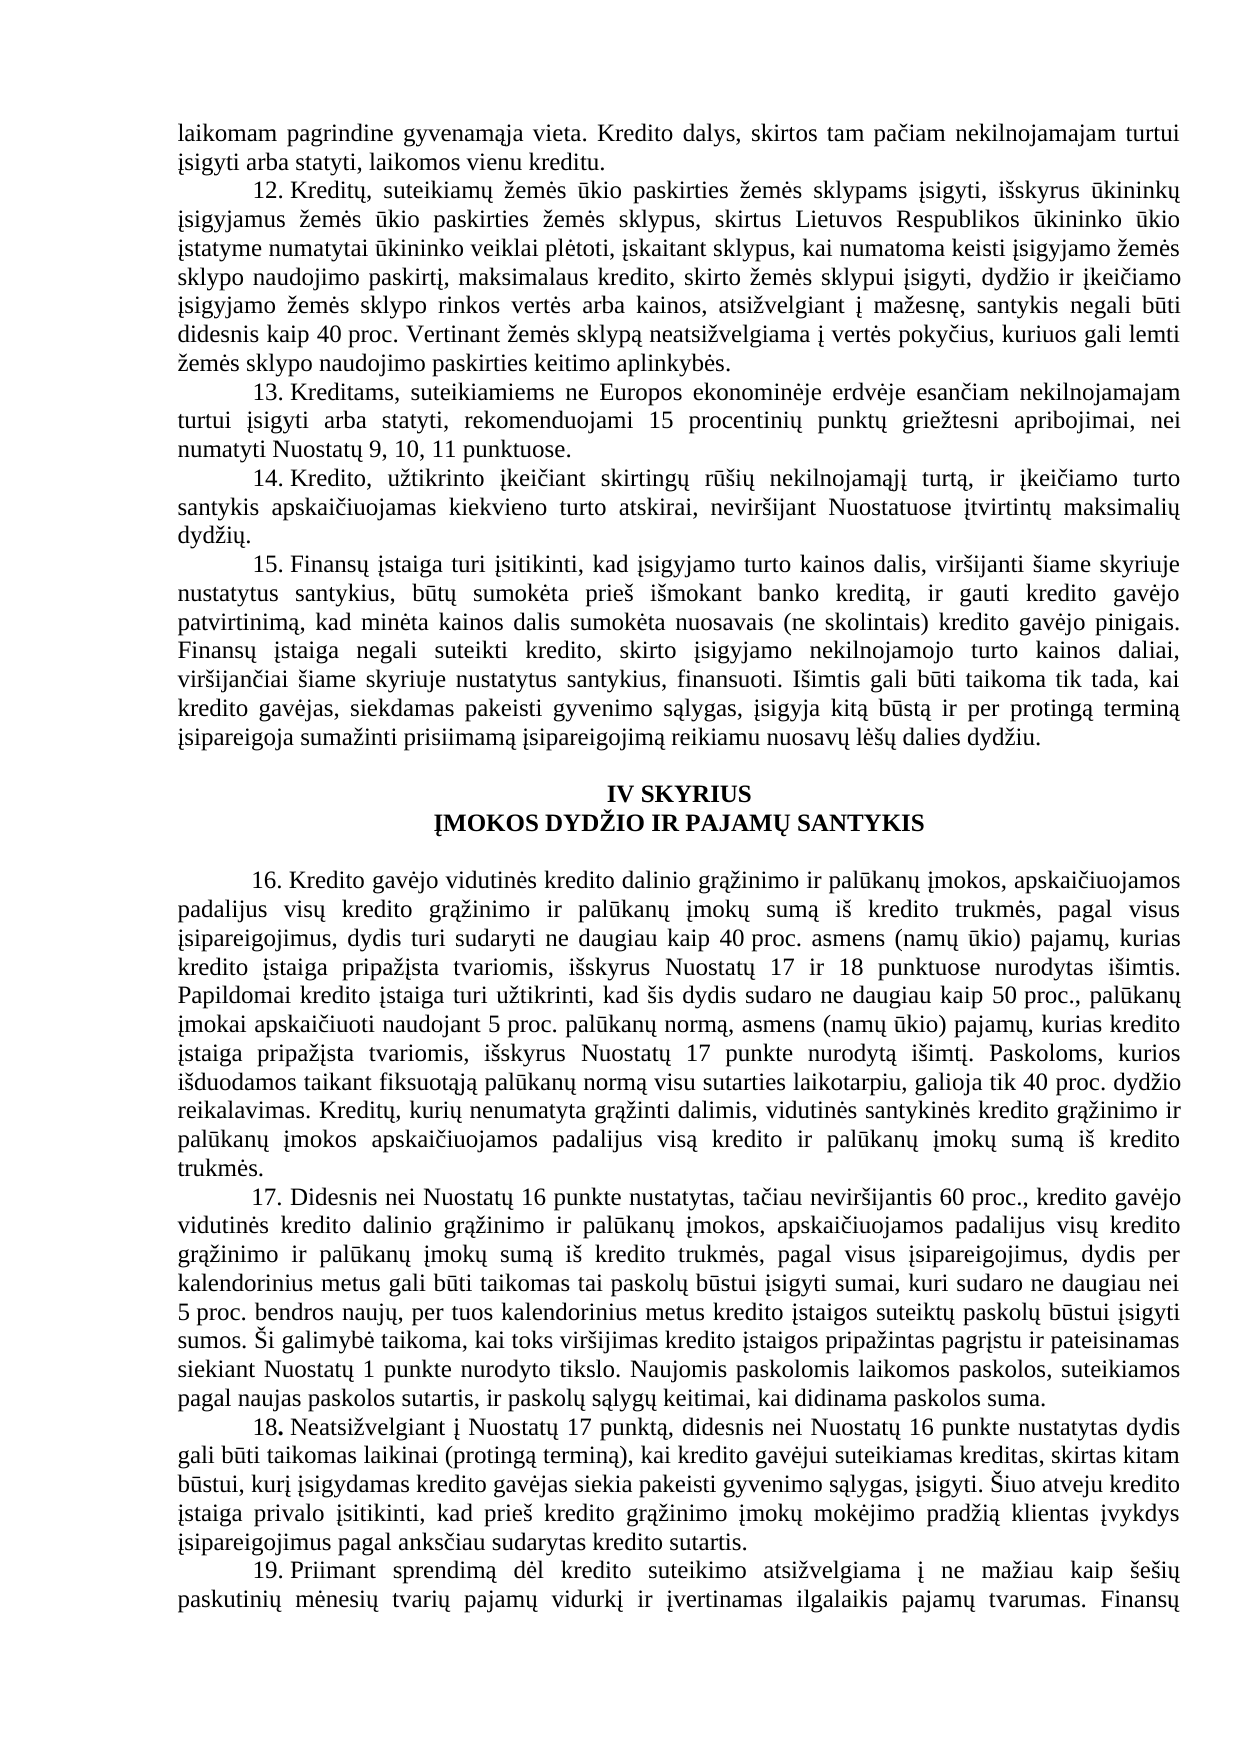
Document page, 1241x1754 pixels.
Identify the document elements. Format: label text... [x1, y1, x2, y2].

text 18. Neatsižvelgiant į Nuostatų 17 punktą, didesnis nei Nuostatų 16 punkte nustatytas dydis gali būti taikomas laikinai (protingą terminą), kai kredito gavėjui suteikiamas kreditas, skirtas kitam būstui, kurį įsigydamas kredito gavėjas siekia pakeisti gyvenimo sąlygas, įsigyti. Šiuo atveju kredito įstaiga privalo įsitikinti, kad prieš kredito grąžinimo įmokų mokėjimo pradžią klientas įvykdys įsipareigojimus pagal anksčiau sudarytas kredito sutartis. [177, 1412, 1181, 1556]
text 19. Priimant sprendimą dėl kredito suteikimo atsižvelgiama į ne mažiau kaip šešių paskutinių mėnesių tvarių pajamų vidurkį ir įvertinamas ilgalaikis pajamų tvarumas. Finansų [177, 1556, 1181, 1613]
text 13. Kreditams, suteikiamiems ne Europos ekonominėje erdvėje esančiam nekilnojamajam turtui įsigyti arba statyti, rekomenduojami 15 procentinių punktų griežtesni apribojimai, nei numatyti Nuostatų 9, 10, 11 punktuose. [177, 377, 1181, 463]
text IV SKYRIUS [177, 779, 1181, 808]
text 16. Kredito gavėjo vidutinės kredito dalinio grąžinimo ir palūkanų įmokos, apskaičiuojamos padalijus visų kredito grąžinimo ir palūkanų įmokų sumą iš kredito trukmės, pagal visus įsipareigojimus, dydis turi sudaryti ne daugiau kaip 40 proc. asmens (namų ūkio) pajamų, kurias kredito įstaiga pripažįsta tvariomis, išskyrus Nuostatų 17 ir 18 punktuose nurodytas išimtis. Papildomai kredito įstaiga turi užtikrinti, kad šis dydis sudaro ne daugiau kaip 50 proc., palūkanų įmokai apskaičiuoti naudojant 5 proc. palūkanų normą, asmens (namų ūkio) pajamų, kurias kredito įstaiga pripažįsta tvariomis, išskyrus Nuostatų 17 punkte nurodytą išimtį. Paskoloms, kurios išduodamos taikant fiksuotąją palūkanų normą visu sutarties laikotarpiu, galioja tik 40 proc. dydžio reikalavimas. Kreditų, kurių nenumatyta grąžinti dalimis, vidutinės santykinės kredito grąžinimo ir palūkanų įmokos apskaičiuojamos padalijus visą kredito ir palūkanų įmokų sumą iš kredito trukmės. [177, 866, 1181, 1182]
text 14. Kredito, užtikrinto įkeičiant skirtingų rūšių nekilnojamąjį turtą, ir įkeičiamo turto santykis apskaičiuojamas kiekvieno turto atskirai, neviršijant Nuostatuose įtvirtintų maksimalių dydžių. [177, 463, 1181, 549]
text ĮMOKOS DYDŽIO IR PAJAMŲ SANTYKIS [177, 808, 1181, 837]
text 17. Didesnis nei Nuostatų 16 punkte nustatytas, tačiau neviršijantis 60 proc., kredito gavėjo vidutinės kredito dalinio grąžinimo ir palūkanų įmokos, apskaičiuojamos padalijus visų kredito grąžinimo ir palūkanų įmokų sumą iš kredito trukmės, pagal visus įsipareigojimus, dydis per kalendorinius metus gali būti taikomas tai paskolų būstui įsigyti sumai, kuri sudaro ne daugiau nei 5 proc. bendros naujų, per tuos kalendorinius metus kredito įstaigos suteiktų paskolų būstui įsigyti sumos. Ši galimybė taikoma, kai toks viršijimas kredito įstaigos pripažintas pagrįstu ir pateisinamas siekiant Nuostatų 1 punkte nurodyto tikslo. Naujomis paskolomis laikomos paskolos, suteikiamos pagal naujas paskolos sutartis, ir paskolų sąlygų keitimai, kai didinama paskolos suma. [177, 1182, 1181, 1412]
text 15. Finansų įstaiga turi įsitikinti, kad įsigyjamo turto kainos dalis, viršijanti šiame skyriuje nustatytus santykius, būtų sumokėta prieš išmokant banko kreditą, ir gauti kredito gavėjo patvirtinimą, kad minėta kainos dalis sumokėta nuosavais (ne skolintais) kredito gavėjo pinigais. Finansų įstaiga negali suteikti kredito, skirto įsigyjamo nekilnojamojo turto kainos daliai, viršijančiai šiame skyriuje nustatytus santykius, finansuoti. Išimtis gali būti taikoma tik tada, kai kredito gavėjas, siekdamas pakeisti gyvenimo sąlygas, įsigyja kitą būstą ir per protingą terminą įsipareigoja sumažinti prisiimamą įsipareigojimą reikiamu nuosavų lėšų dalies dydžiu. [177, 549, 1181, 751]
text laikomam pagrindine gyvenamąja vieta. Kredito dalys, skirtos tam pačiam nekilnojamajam turtui įsigyti arba statyti, laikomos vienu kreditu. [177, 118, 1181, 176]
text 12. Kreditų, suteikiamų žemės ūkio paskirties žemės sklypams įsigyti, išskyrus ūkininkų įsigyjamus žemės ūkio paskirties žemės sklypus, skirtus Lietuvos Respublikos ūkininko ūkio įstatyme numatytai ūkininko veiklai plėtoti, įskaitant sklypus, kai numatoma keisti įsigyjamo žemės sklypo naudojimo paskirtį, maksimalaus kredito, skirto žemės sklypui įsigyti, dydžio ir įkeičiamo įsigyjamo žemės sklypo rinkos vertės arba kainos, atsižvelgiant į mažesnę, santykis negali būti didesnis kaip 40 proc. Vertinant žemės sklypą neatsižvelgiama į vertės pokyčius, kuriuos gali lemti žemės sklypo naudojimo paskirties keitimo aplinkybės. [177, 176, 1181, 377]
